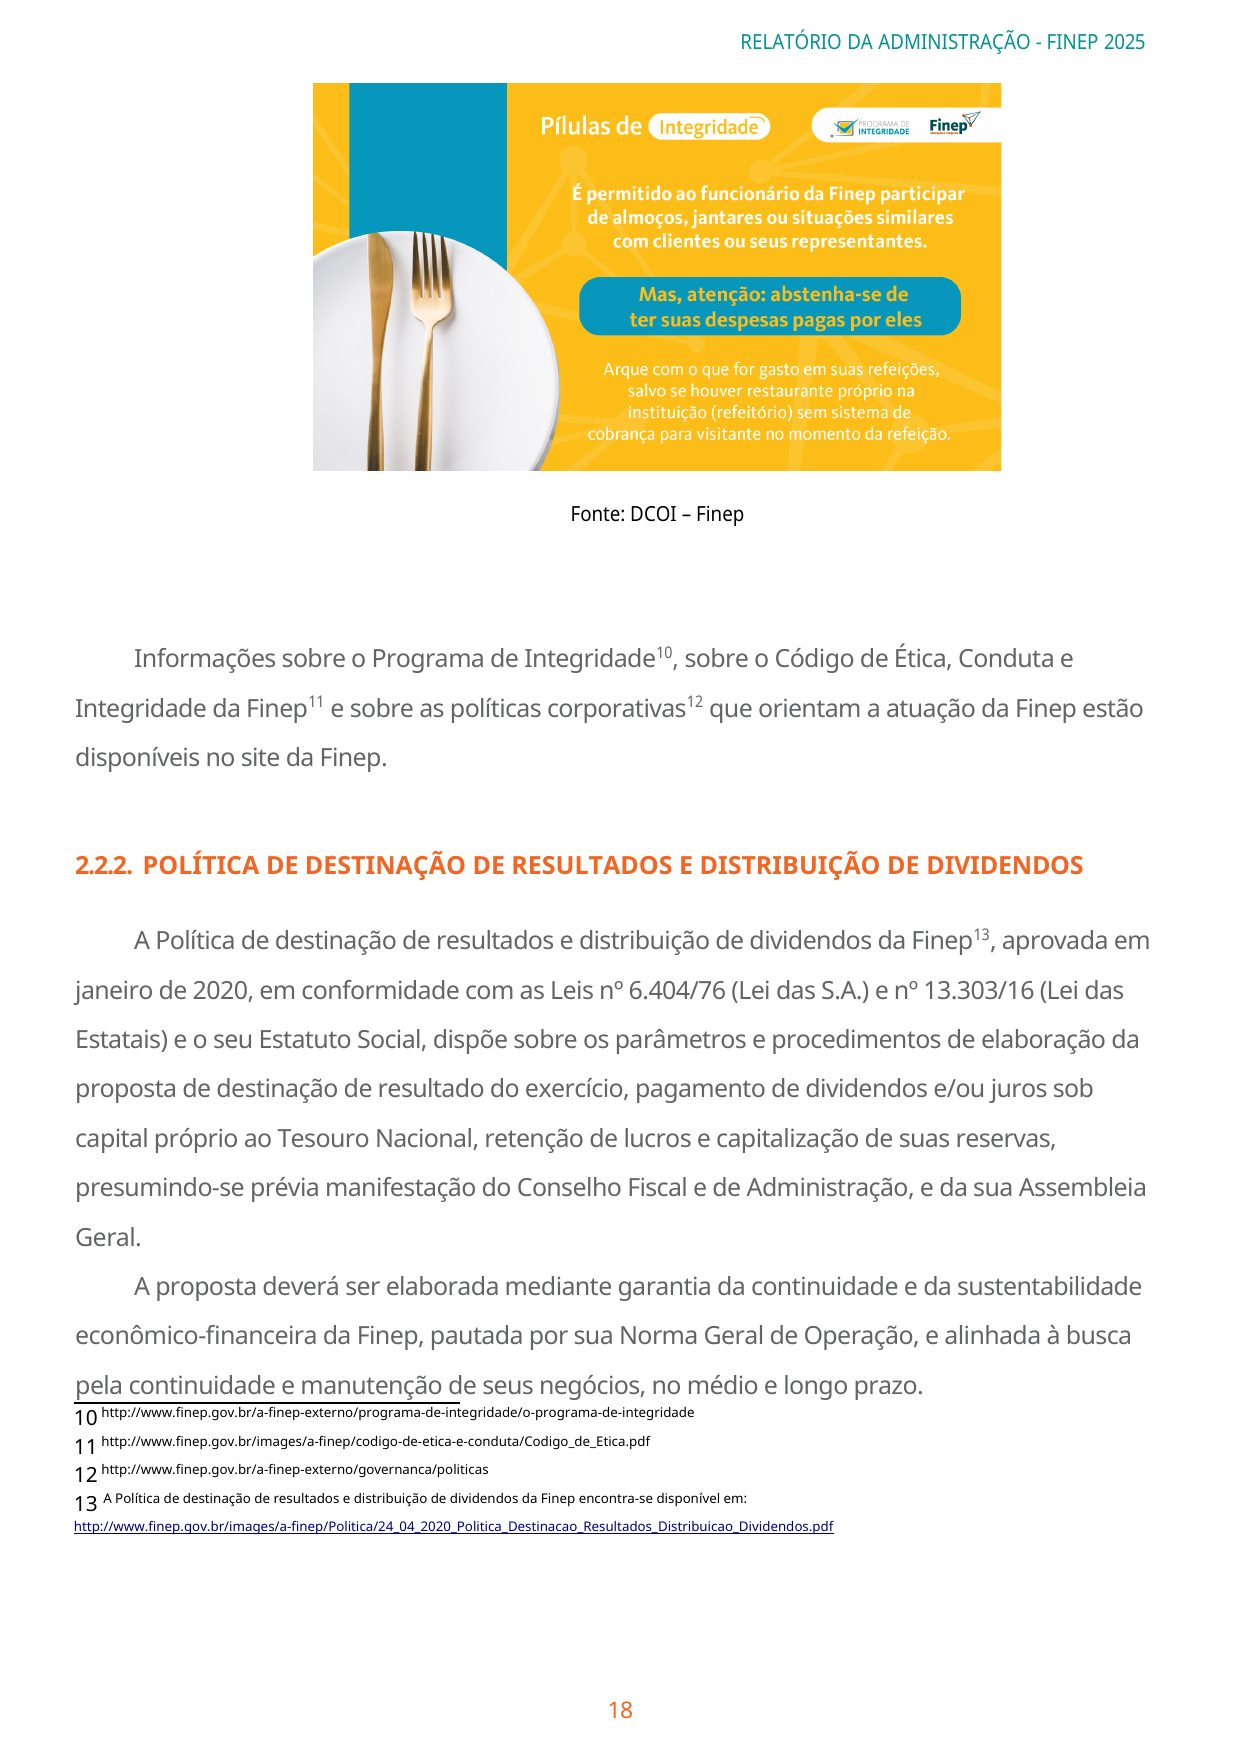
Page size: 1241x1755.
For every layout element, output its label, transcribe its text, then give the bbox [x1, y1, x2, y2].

text A Política de destinação de resultados e distribuição de dividendos da Finep encontra-se disponível em: http://www.finep.gov.br/images/a-finep/Politica/24_04_2020_Politica_Destinacao_Resultados_Distribuicao_Dividendos.pdf [74, 1489, 1241, 1546]
list POLÍTICA DE DESTINAÇÃO DE RESULTADOS E DISTRIBUIÇÃO DE DIVIDENDOS [75, 848, 1152, 882]
text Fonte: DCOI – Finep [74, 499, 1241, 527]
text http://www.finep.gov.br/images/a-finep/codigo-de-etica-e-conduta/Codigo_de_Etica.pdf [74, 1432, 1241, 1460]
text http://www.finep.gov.br/a-finep-externo/governanca/politicas [74, 1460, 1241, 1489]
text http://www.finep.gov.br/a-finep-externo/programa-de-integridade/o-programa-de-integridade [74, 1403, 1241, 1432]
text Informações sobre o Programa de Integridade, sobre o Código de Ética, Conduta e Integridade da Finep e sobre as políticas corporativas que orientam a atuação da Finep estão disponíveis no site da Finep. [75, 641, 1152, 774]
text A Política de destinação de resultados e distribuição de dividendos da Finep, aprovada em janeiro de 2020, em conformidade com as Leis nº 6.404/76 (Lei das S.A.) e nº 13.303/16 (Lei das Estatais) e o seu Estatuto Social, dispõe sobre os parâmetros e procedimentos de elaboração da proposta de destinação de resultado do exercício, pagamento de dividendos e/ou juros sob capital próprio ao Tesouro Nacional, retenção de lucros e capitalização de suas reservas, presumindo-se prévia manifestação do Conselho Fiscal e de Administração, e da sua Assembleia Geral. [75, 923, 1152, 1253]
text A proposta deverá ser elaborada mediante garantia da continuidade e da sustentabilidade econômico-financeira da Finep, pautada por sua Norma Geral de Operação, e alinhada à busca pela continuidade e manutenção de seus negócios, no médio e longo prazo. [75, 1268, 1152, 1401]
